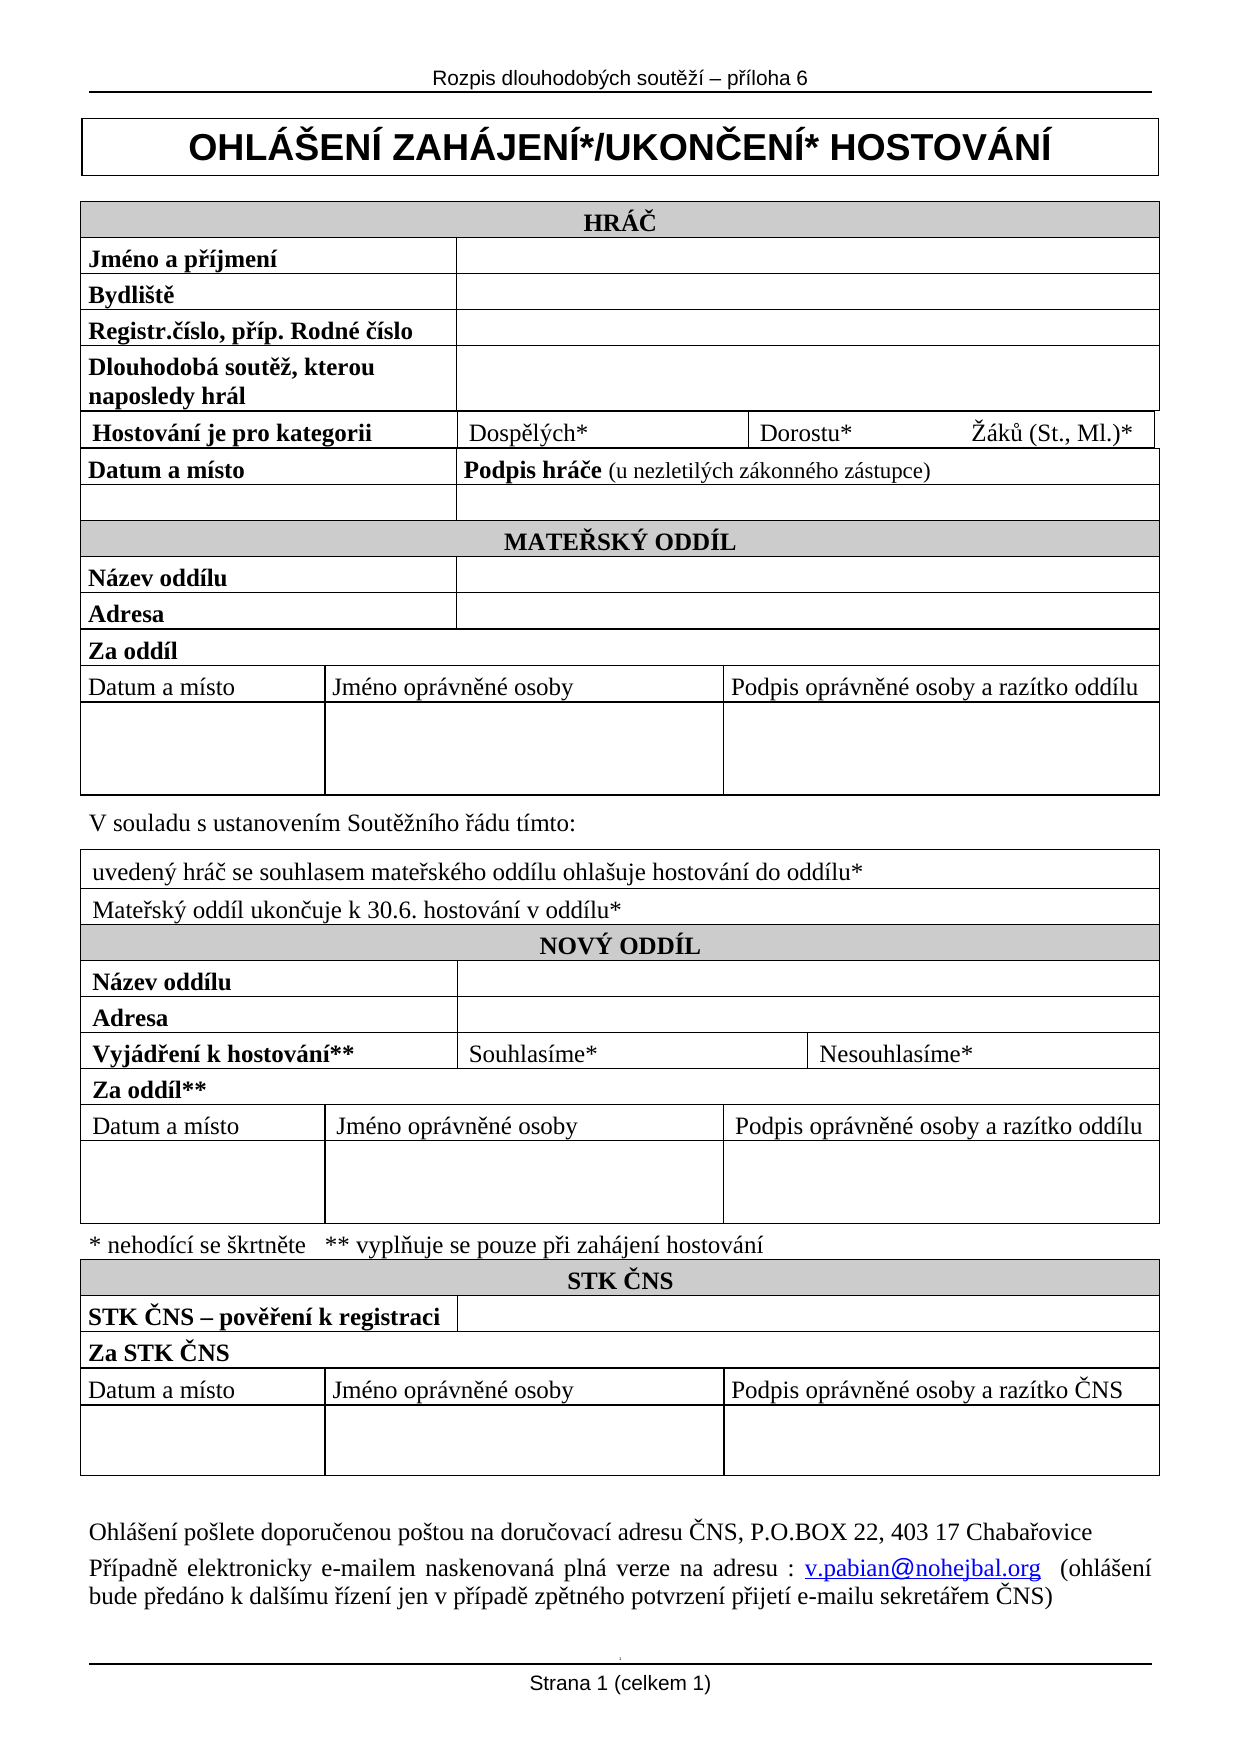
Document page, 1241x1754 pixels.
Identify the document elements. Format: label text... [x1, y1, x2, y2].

table_cell Název oddílu [81, 961, 457, 996]
table_cell Datum a místo [81, 1369, 324, 1404]
table_header Dorostu* Žáků (St., Ml.)* [749, 412, 1154, 447]
table_cell Za oddíl [81, 630, 1159, 665]
table_cell [724, 703, 1159, 794]
table_cell Datum a místo [81, 1105, 324, 1140]
table_cell Jméno oprávněné osoby [326, 666, 723, 701]
table_header STK ČNS [81, 1260, 1159, 1295]
table_cell [326, 1141, 723, 1223]
subtitle Ohlášení zahájení*/ukončení* hostování [83, 119, 1158, 175]
table_cell Podpis oprávněné osoby a razítko ČNS [725, 1369, 1159, 1404]
table_cell NOVÝ ODDÍL [81, 925, 1159, 960]
table_cell Adresa [81, 593, 456, 628]
table_cell [81, 485, 456, 520]
table_cell Jméno oprávněné osoby [326, 1369, 723, 1404]
table_cell [457, 485, 1159, 520]
table_cell Podpis oprávněné osoby a razítko oddílu [724, 1105, 1159, 1140]
table_cell Za STK ČNS [81, 1332, 1159, 1367]
text * nehodící se škrtněte ** vyplňuje se pouze při zahájení hostování [89, 1230, 1152, 1259]
table_cell Nesouhlasíme* [808, 1033, 1159, 1068]
table_header Hostování je pro kategorii [81, 412, 457, 447]
table_header Podpis hráče (u nezletilých zákonného zástupce) [457, 449, 1159, 484]
table_header Dospělých* [458, 412, 748, 447]
table_cell Za oddíl** [81, 1069, 1159, 1104]
table_cell Registr.číslo, příp. Rodné číslo [81, 310, 456, 345]
table_cell Podpis oprávněné osoby a razítko oddílu [724, 666, 1159, 701]
table_cell [725, 1406, 1159, 1475]
table_cell STK ČNS – pověření k registraci [81, 1296, 457, 1331]
table_cell Vyjádření k hostování** [81, 1033, 457, 1068]
table_cell [724, 1141, 1159, 1223]
table_header Datum a místo [81, 449, 456, 484]
table_cell [457, 593, 1159, 628]
table_cell [457, 274, 1159, 309]
table_header uvedený hráč se souhlasem mateřského oddílu ohlašuje hostování do oddílu* [81, 850, 1159, 888]
table_cell [458, 1296, 1159, 1331]
table_header HRÁČ [81, 202, 1159, 237]
table_cell Datum a místo [81, 666, 324, 701]
table_cell [458, 961, 1159, 996]
table_cell Bydliště [81, 274, 456, 309]
table_cell [81, 703, 324, 794]
table_cell Mateřský oddíl ukončuje k 30.6. hostování v oddílu* [81, 889, 1159, 924]
table_cell Název oddílu [81, 557, 456, 592]
text Případně elektronicky e-mailem naskenovaná plná verze na adresu : v.pabian@nohejbal.org (ohlášení bude předáno k dalšímu řízení jen v případě zpětného potvrzení přijetí e-mailu sekretářem ČNS) [89, 1552, 1152, 1610]
text Ohlášení pošlete doporučenou poštou na doručovací adresu ČNS, P.O.BOX 22, 403 17 Chabařovice [89, 1517, 1152, 1546]
table_cell Adresa [81, 997, 457, 1032]
text V souladu s ustanovením Soutěžního řádu tímto: [89, 808, 1152, 837]
table_cell [326, 703, 723, 794]
table_cell [457, 238, 1159, 273]
table_cell [458, 997, 1159, 1032]
table_cell Jméno oprávněné osoby [326, 1105, 723, 1140]
table_cell MATEŘSKÝ ODDÍL [81, 521, 1159, 556]
table_cell [457, 346, 1159, 410]
table_cell [81, 1141, 324, 1223]
table_cell Souhlasíme* [458, 1033, 807, 1068]
table_cell [457, 557, 1159, 592]
table_cell [457, 310, 1159, 345]
table_cell Dlouhodobá soutěž, kterou naposledy hrál [81, 346, 456, 410]
table_cell Jméno a příjmení [81, 238, 456, 273]
table_cell [326, 1406, 723, 1475]
table_cell [81, 1406, 324, 1475]
